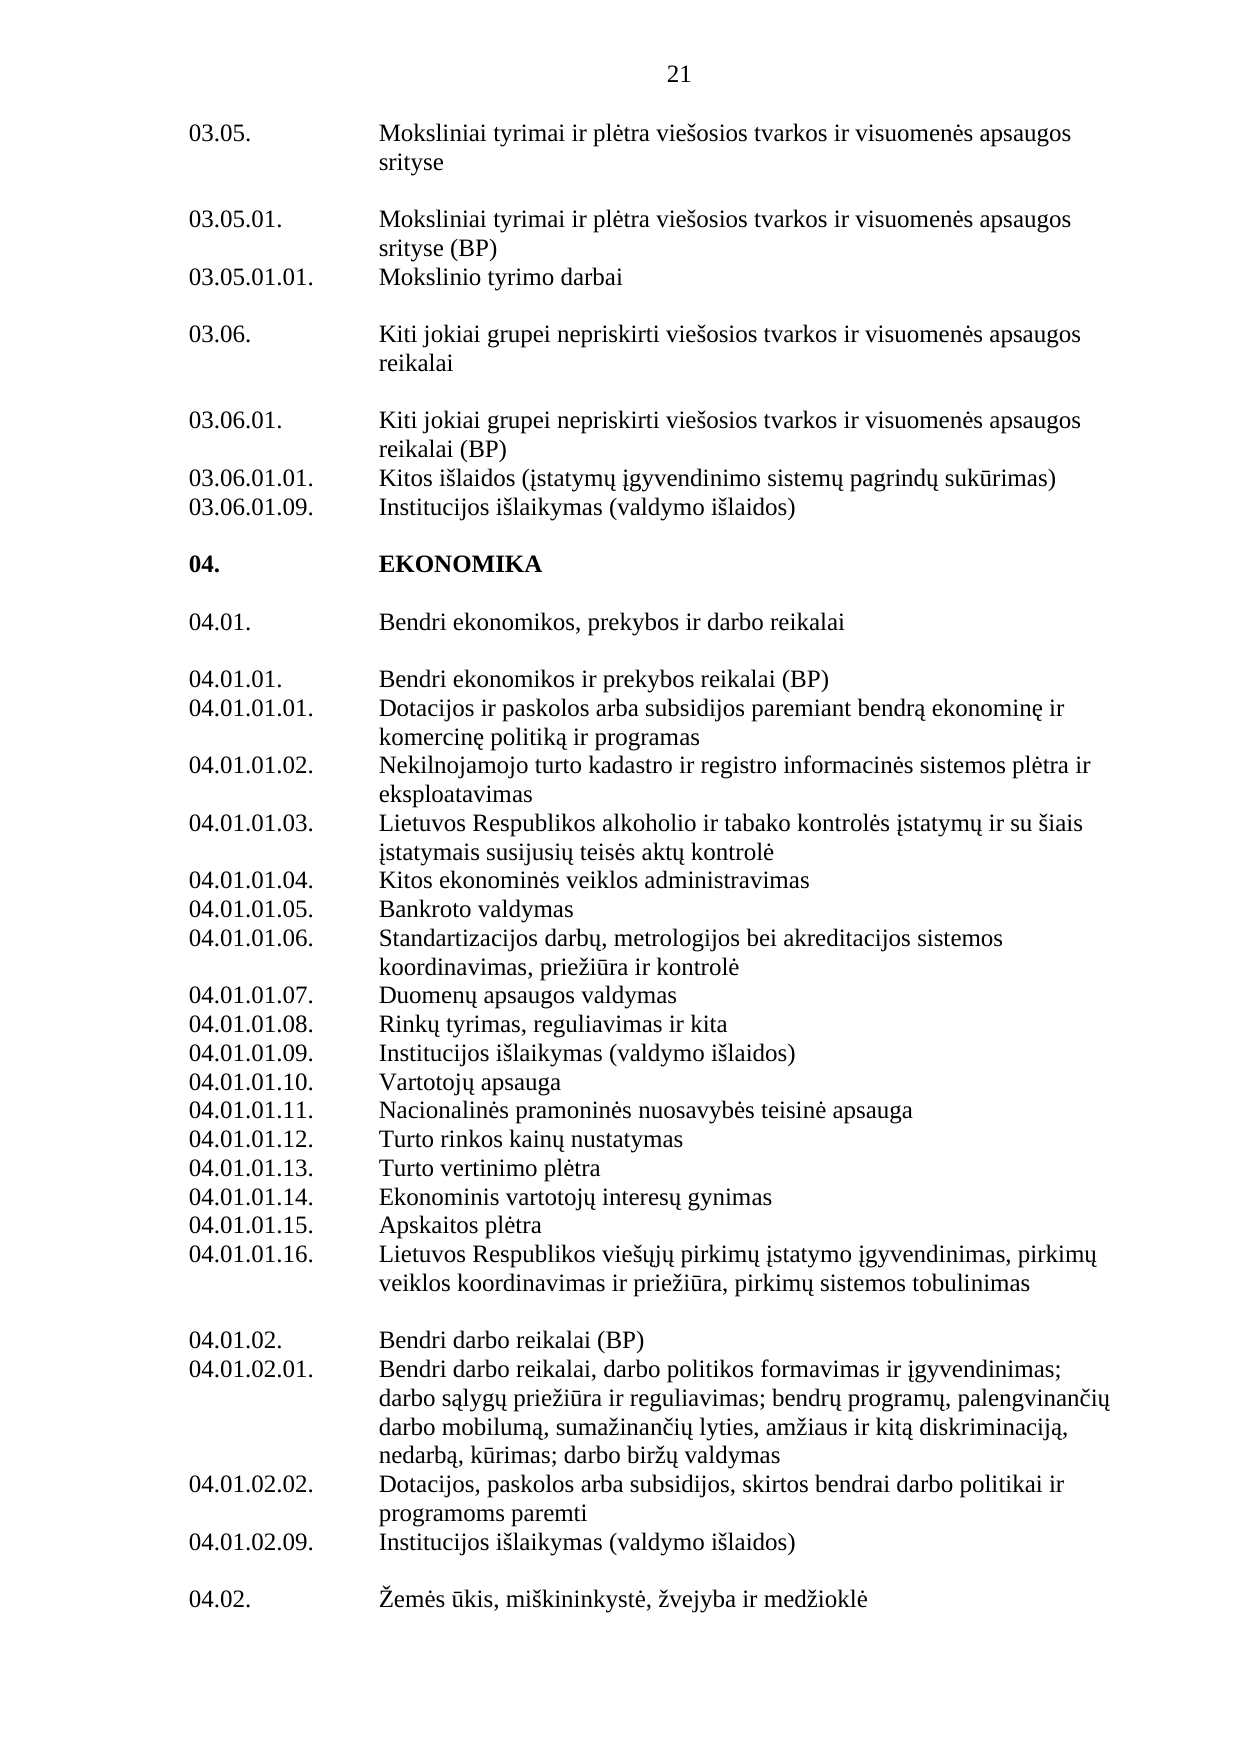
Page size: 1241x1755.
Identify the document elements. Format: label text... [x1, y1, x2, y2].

table_cell Kiti jokiai grupei nepriskirti viešosios tvarkos ir visuomenės apsaugos reikalai [367, 319, 1122, 377]
table_header Moksliniai tyrimai ir plėtra viešosios tvarkos ir visuomenės apsaugos srityse [367, 118, 1122, 176]
table_cell [367, 1556, 1122, 1584]
table_cell Lietuvos Respublikos viešųjų pirkimų įstatymo įgyvendinimas, pirkimų veiklos koordinavimas ir priežiūra, pirkimų sistemos tobulinimas [367, 1239, 1122, 1297]
table_cell Duomenų apsaugos valdymas [367, 981, 1122, 1009]
table_cell Bendri ekonomikos ir prekybos reikalai (BP) [367, 664, 1122, 693]
table_cell Institucijos išlaikymas (valdymo išlaidos) [367, 492, 1122, 521]
table_cell 04.01.01.15. [177, 1211, 367, 1239]
table_cell Institucijos išlaikymas (valdymo išlaidos) [367, 1527, 1122, 1556]
table_cell Moksliniai tyrimai ir plėtra viešosios tvarkos ir visuomenės apsaugos srityse (BP) [367, 204, 1122, 262]
table_cell 03.05.01. [177, 204, 367, 262]
table_cell 04.01.01.07. [177, 981, 367, 1009]
table_cell [177, 636, 367, 664]
table_cell Bendri darbo reikalai, darbo politikos formavimas ir įgyvendinimas; darbo sąlygų priežiūra ir reguliavimas; bendrų programų, palengvinančių darbo mobilumą, sumažinančių lyties, amžiaus ir kitą diskriminaciją, nedarbą, kūrimas; darbo biržų valdymas [367, 1354, 1122, 1469]
table_header 03.05. [177, 118, 367, 176]
table_cell 04.01.01. [177, 664, 367, 693]
table_cell 04.01.01.12. [177, 1124, 367, 1153]
table_cell Standartizacijos darbų, metrologijos bei akreditacijos sistemos koordinavimas, priežiūra ir kontrolė [367, 923, 1122, 981]
table_cell [177, 176, 367, 204]
table_cell 04.01.01.09. [177, 1038, 367, 1067]
table_cell EKONOMIKA [367, 549, 1122, 578]
table_cell 04.01.01.13. [177, 1153, 367, 1182]
table_cell [177, 521, 367, 549]
table_cell 03.06.01.09. [177, 492, 367, 521]
table_cell [367, 377, 1122, 406]
table_cell 04.01.01.06. [177, 923, 367, 981]
table_cell [367, 521, 1122, 549]
table_cell Nekilnojamojo turto kadastro ir registro informacinės sistemos plėtra ir eksploatavimas [367, 751, 1122, 808]
table_cell 03.06.01. [177, 406, 367, 463]
table_cell Nacionalinės pramoninės nuosavybės teisinė apsauga [367, 1096, 1122, 1124]
table_cell 03.05.01.01. [177, 262, 367, 291]
table_cell Mokslinio tyrimo darbai [367, 262, 1122, 291]
table_cell Dotacijos, paskolos arba subsidijos, skirtos bendrai darbo politikai ir programoms paremti [367, 1469, 1122, 1527]
table_cell [177, 1297, 367, 1326]
table_cell Ekonominis vartotojų interesų gynimas [367, 1182, 1122, 1211]
table_cell Kiti jokiai grupei nepriskirti viešosios tvarkos ir visuomenės apsaugos reikalai (BP) [367, 406, 1122, 463]
table_cell Lietuvos Respublikos alkoholio ir tabako kontrolės įstatymų ir su šiais įstatymais susijusių teisės aktų kontrolė [367, 808, 1122, 866]
table_cell 04.01.01.04. [177, 866, 367, 894]
table_cell Apskaitos plėtra [367, 1211, 1122, 1239]
table_cell 04.01.01.03. [177, 808, 367, 866]
table_cell 04.01.01.05. [177, 894, 367, 923]
table_cell 04.01.01.01. [177, 693, 367, 751]
table_cell 04.01.01.08. [177, 1009, 367, 1038]
table_cell Institucijos išlaikymas (valdymo išlaidos) [367, 1038, 1122, 1067]
table_cell Vartotojų apsauga [367, 1067, 1122, 1096]
table_cell 04.01.01.02. [177, 751, 367, 808]
table_cell [177, 377, 367, 406]
table_cell 04.01.02. [177, 1326, 367, 1354]
table_cell Rinkų tyrimas, reguliavimas ir kita [367, 1009, 1122, 1038]
table_cell [177, 578, 367, 607]
table_cell 03.06. [177, 319, 367, 377]
table_cell Bankroto valdymas [367, 894, 1122, 923]
table_cell [367, 176, 1122, 204]
table_cell [177, 1556, 367, 1584]
table_cell 04.01.01.10. [177, 1067, 367, 1096]
table_cell 04.01.02.02. [177, 1469, 367, 1527]
table_cell 04.02. [177, 1584, 367, 1613]
table_cell 03.06.01.01. [177, 463, 367, 492]
table_cell Bendri ekonomikos, prekybos ir darbo reikalai [367, 607, 1122, 636]
table_cell [177, 291, 367, 319]
table_cell Kitos išlaidos (įstatymų įgyvendinimo sistemų pagrindų sukūrimas) [367, 463, 1122, 492]
table_cell 04.01.02.01. [177, 1354, 367, 1469]
table_cell 04. [177, 549, 367, 578]
table_cell [367, 1297, 1122, 1326]
table_cell [367, 636, 1122, 664]
table_cell Turto rinkos kainų nustatymas [367, 1124, 1122, 1153]
table_cell Dotacijos ir paskolos arba subsidijos paremiant bendrą ekonominę ir komercinę politiką ir programas [367, 693, 1122, 751]
table_cell 04.01.01.11. [177, 1096, 367, 1124]
table_cell Turto vertinimo plėtra [367, 1153, 1122, 1182]
table_cell 04.01. [177, 607, 367, 636]
table_cell Bendri darbo reikalai (BP) [367, 1326, 1122, 1354]
table_cell Žemės ūkis, miškininkystė, žvejyba ir medžioklė [367, 1584, 1122, 1613]
table_cell 04.01.01.14. [177, 1182, 367, 1211]
table_cell Kitos ekonominės veiklos administravimas [367, 866, 1122, 894]
table_cell 04.01.01.16. [177, 1239, 367, 1297]
table_cell [367, 578, 1122, 607]
table_cell [367, 291, 1122, 319]
table_cell 04.01.02.09. [177, 1527, 367, 1556]
